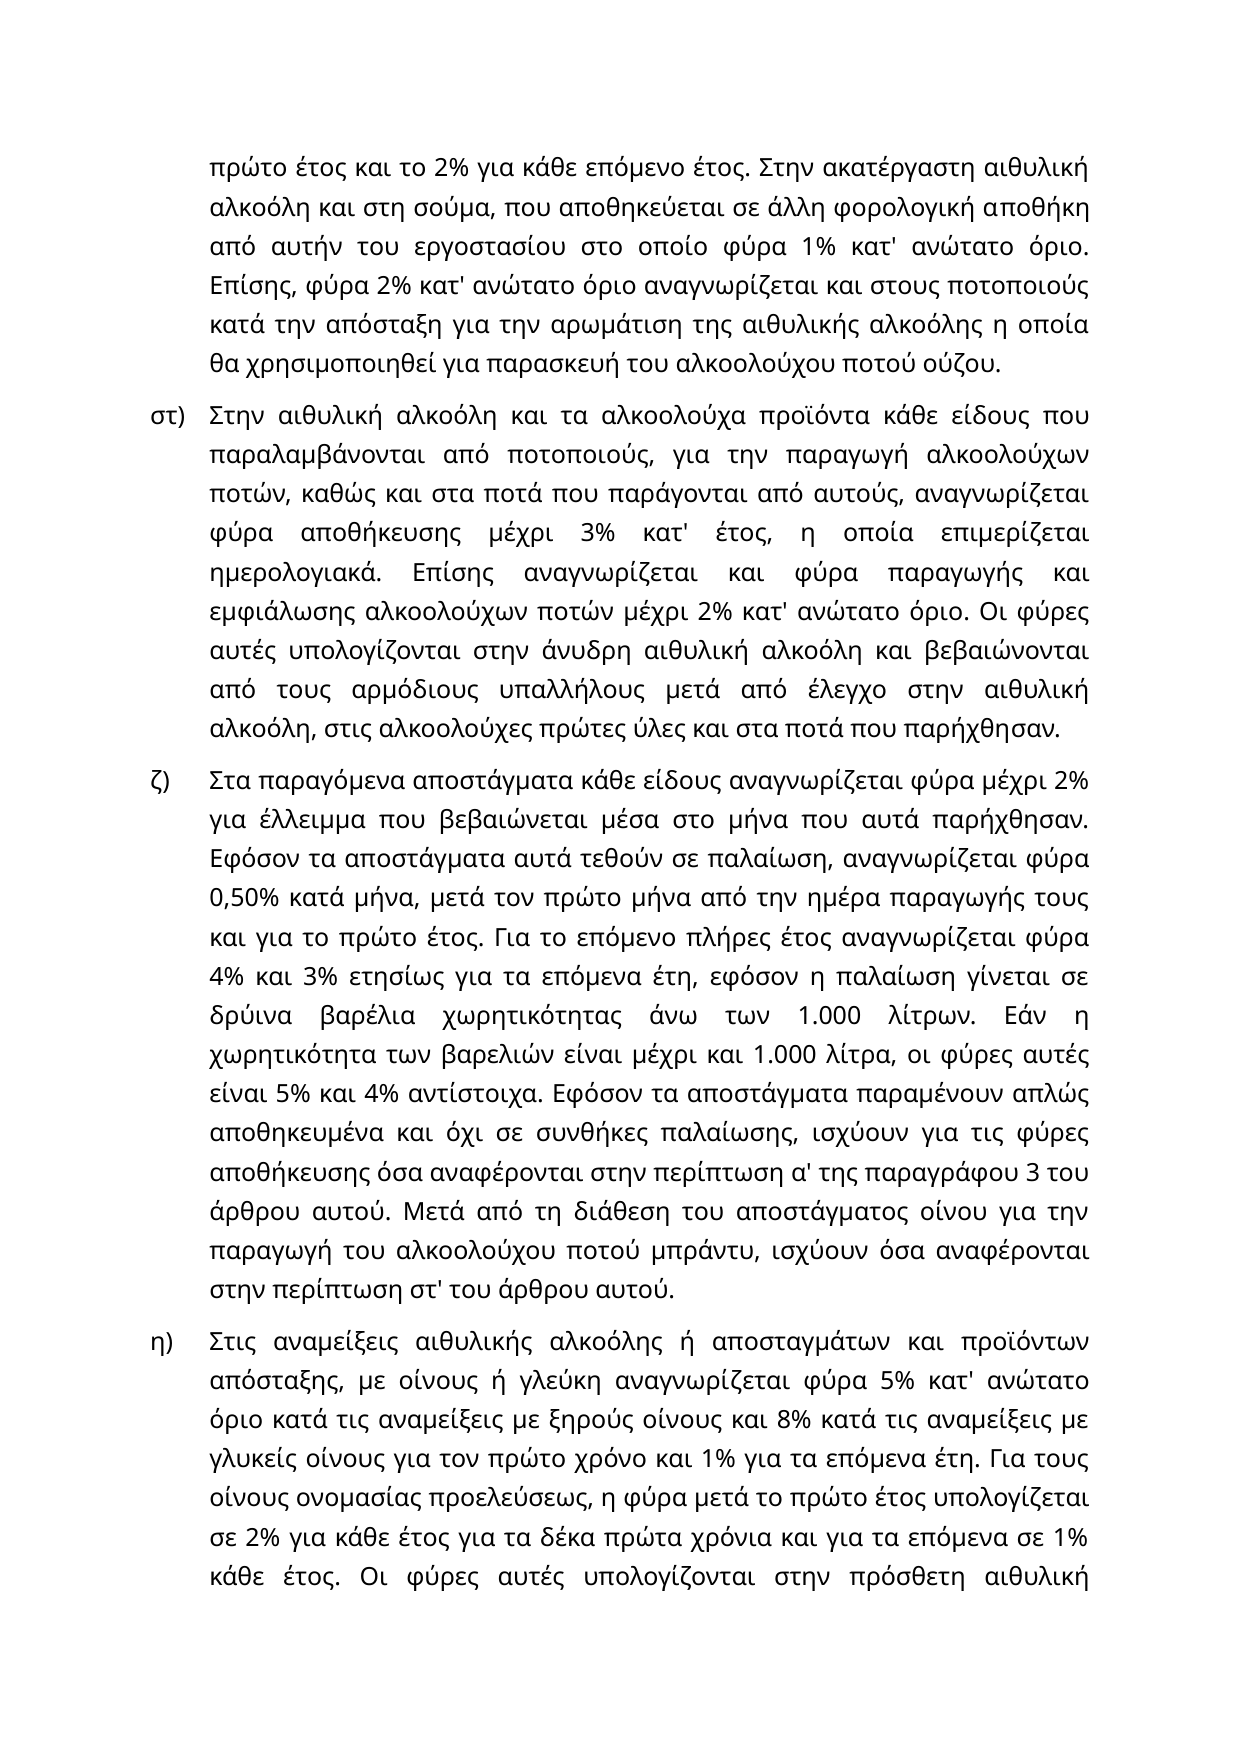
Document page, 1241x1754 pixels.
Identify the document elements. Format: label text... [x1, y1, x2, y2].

list ζ) Στα παραγόμενα αποστάγματα κάθε είδους αναγνωρίζεται φύρα μέχρι 2% για έλλειμμα που βεβαιώνεται μέσα στο μήνα που αυτά παρήχθησαν. Εφόσον τα αποστάγματα αυτά τεθούν σε παλαίωση, αναγνωρίζεται φύρα 0,50% κατά μήνα, μετά τον πρώτο μήνα από την ημέρα παραγωγής τους και για το πρώτο έτος. Για το επόμενο πλήρες έτος αναγνωρίζεται φύρα 4% και 3% ετησίως για τα επόμενα έτη, εφόσον η παλαίωση γίνεται σε δρύινα βαρέλια χωρητικότητας άνω των 1.000 λίτρων. Εάν η χωρητικότητα των βαρελιών είναι μέχρι και 1.000 λίτρα, οι φύρες αυτές είναι 5% και 4% αντίστοιχα. Εφόσον τα αποστάγματα παραμένουν απλώς αποθηκευμένα και όχι σε συνθήκες παλαίωσης, ισχύουν για τις φύρες αποθήκευσης όσα αναφέρονται στην περίπτωση α' της παραγράφου 3 του άρθρου αυτού. Μετά από τη διάθεση του αποστάγματος οίνου για την παραγωγή του αλκοολούχου ποτού μπράντυ, ισχύουν όσα αναφέρονται στην περίπτωση στ' του άρθρου αυτού. [150, 762, 1090, 1306]
list στ) Στην αιθυλική αλκοόλη και τα αλκοολούχα προϊόντα κάθε είδους που παραλαμβάνονται από ποτοποιούς, για την παραγωγή αλκοολούχων ποτών, καθώς και στα ποτά που παράγονται από αυτούς, αναγνωρίζεται φύρα αποθήκευσης μέχρι 3% κατ' έτος, η οποία επιμερίζεται ημερολογιακά. Επίσης αναγνωρίζεται και φύρα παραγωγής και εμφιάλωσης αλκοολούχων ποτών μέχρι 2% κατ' ανώτατο όριο. Οι φύρες αυτές υπολογίζονται στην άνυδρη αιθυλική αλκοόλη και βεβαιώνονται από τους αρμόδιους υπαλλήλους μετά από έλεγχο στην αιθυλική αλκοόλη, στις αλκοολούχες πρώτες ύλες και στα ποτά που παρήχθη­σαν. [150, 397, 1090, 745]
list η) Στις αναμείξεις αιθυλικής αλκοόλης ή αποσταγμάτων και προϊόντων απόσταξης, με οίνους ή γλεύκη αναγνωρί­ζεται φύρα 5% κατ' ανώτατο όριο κατά τις αναμείξεις με ξηρούς οίνους και 8% κατά τις αναμείξεις με γλυκείς οίνους για τον πρώτο χρόνο και 1% για τα επόμενα έτη. Για τους οίνους ονομασίας προελεύσεως, η φύρα μετά το πρώτο έτος υπολογίζεται σε 2% για κάθε έτος για τα δέκα πρώτα χρόνια και για τα επόμενα σε 1% κάθε έτος. Οι φύρες αυτές υπολογίζονται στην πρόσθετη αιθυλική [150, 1323, 1090, 1592]
list πρώτο έτος και το 2% για κάθε επόμενο έτος. Στην ακατέργαστη αιθυλική αλκοόλη και στη σούμα, που αποθηκεύεται σε άλλη φορολογική α­ποθήκη από αυτήν του εργοστασίου στο οποίο φύρα 1% κατ' ανώτατο όριο. Επίσης, φύρα 2% κατ' ανώτατο όριο αναγνωρίζεται και στους ποτοποιούς κατά την απόσταξη για την αρωμάτιση της αιθυλικής αλκοόλης η οποία θα χρησιμοποιηθεί για παρασκευή του αλκοο­λούχου ποτού ούζου. [150, 150, 1090, 380]
